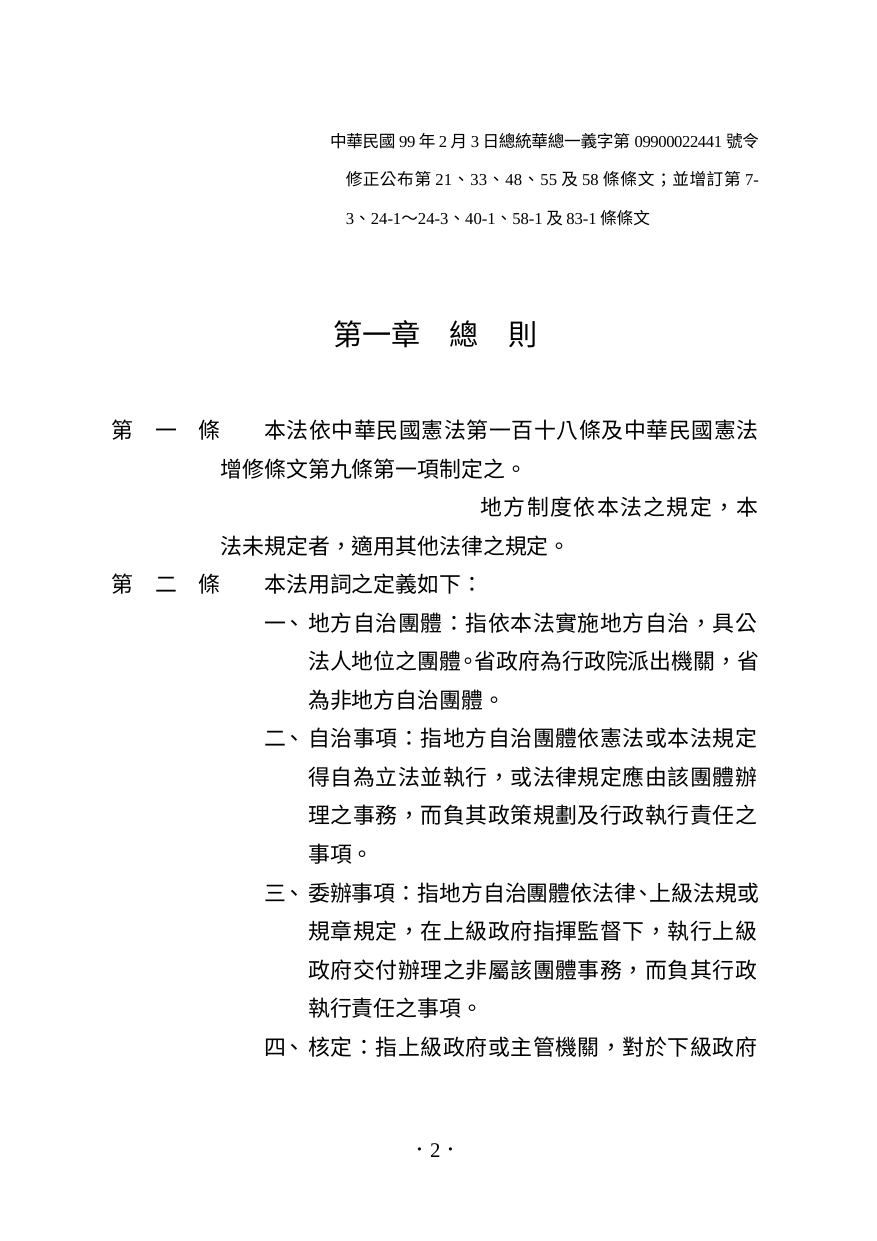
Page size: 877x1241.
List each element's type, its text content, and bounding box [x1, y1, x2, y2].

text 第 一 條 本法依中華民國憲法第一百十八條及中華民國憲法增修條文第九條第一項制定之。 [111, 410, 759, 487]
text 二、 自治事項：指地方自治團體依憲法或本法規定，得自為立法並執行，或法律規定應由該團體辦理之事務，而負其政策規劃及行政執行責任之事項。 [264, 718, 759, 872]
text 一、 地方自治團體：指依本法實施地方自治，具公法人地位之團體。省政府為行政院派出機關，省為非地方自治團體。 [264, 602, 759, 718]
text 地方制度依本法之規定，本法未規定者，適用其他法律之規定。 [111, 487, 759, 564]
text 第一章 總 則 [111, 294, 759, 371]
text 四、 核定：指上級政府或主管機關，對於下級政府或機關所陳報之事項，加以審查，並作成決定，以完成該事項之法定效力之謂。 [264, 1026, 759, 1065]
text 中華民國99年2月3日總統華總一義字第 09900022441 號令修正公布第21、33、48、55及58條條文；並增訂第7-3、24-1～24-3、40-1、58-1及83-1條條文 [330, 121, 759, 236]
text 第 二 條 本法用詞之定義如下： [111, 564, 759, 602]
text 三、 委辦事項：指地方自治團體依法律、上級法規或規章規定，在上級政府指揮監督下，執行上級政府交付辦理之非屬該團體事務，而負其行政執行責任之事項。 [264, 872, 759, 1026]
